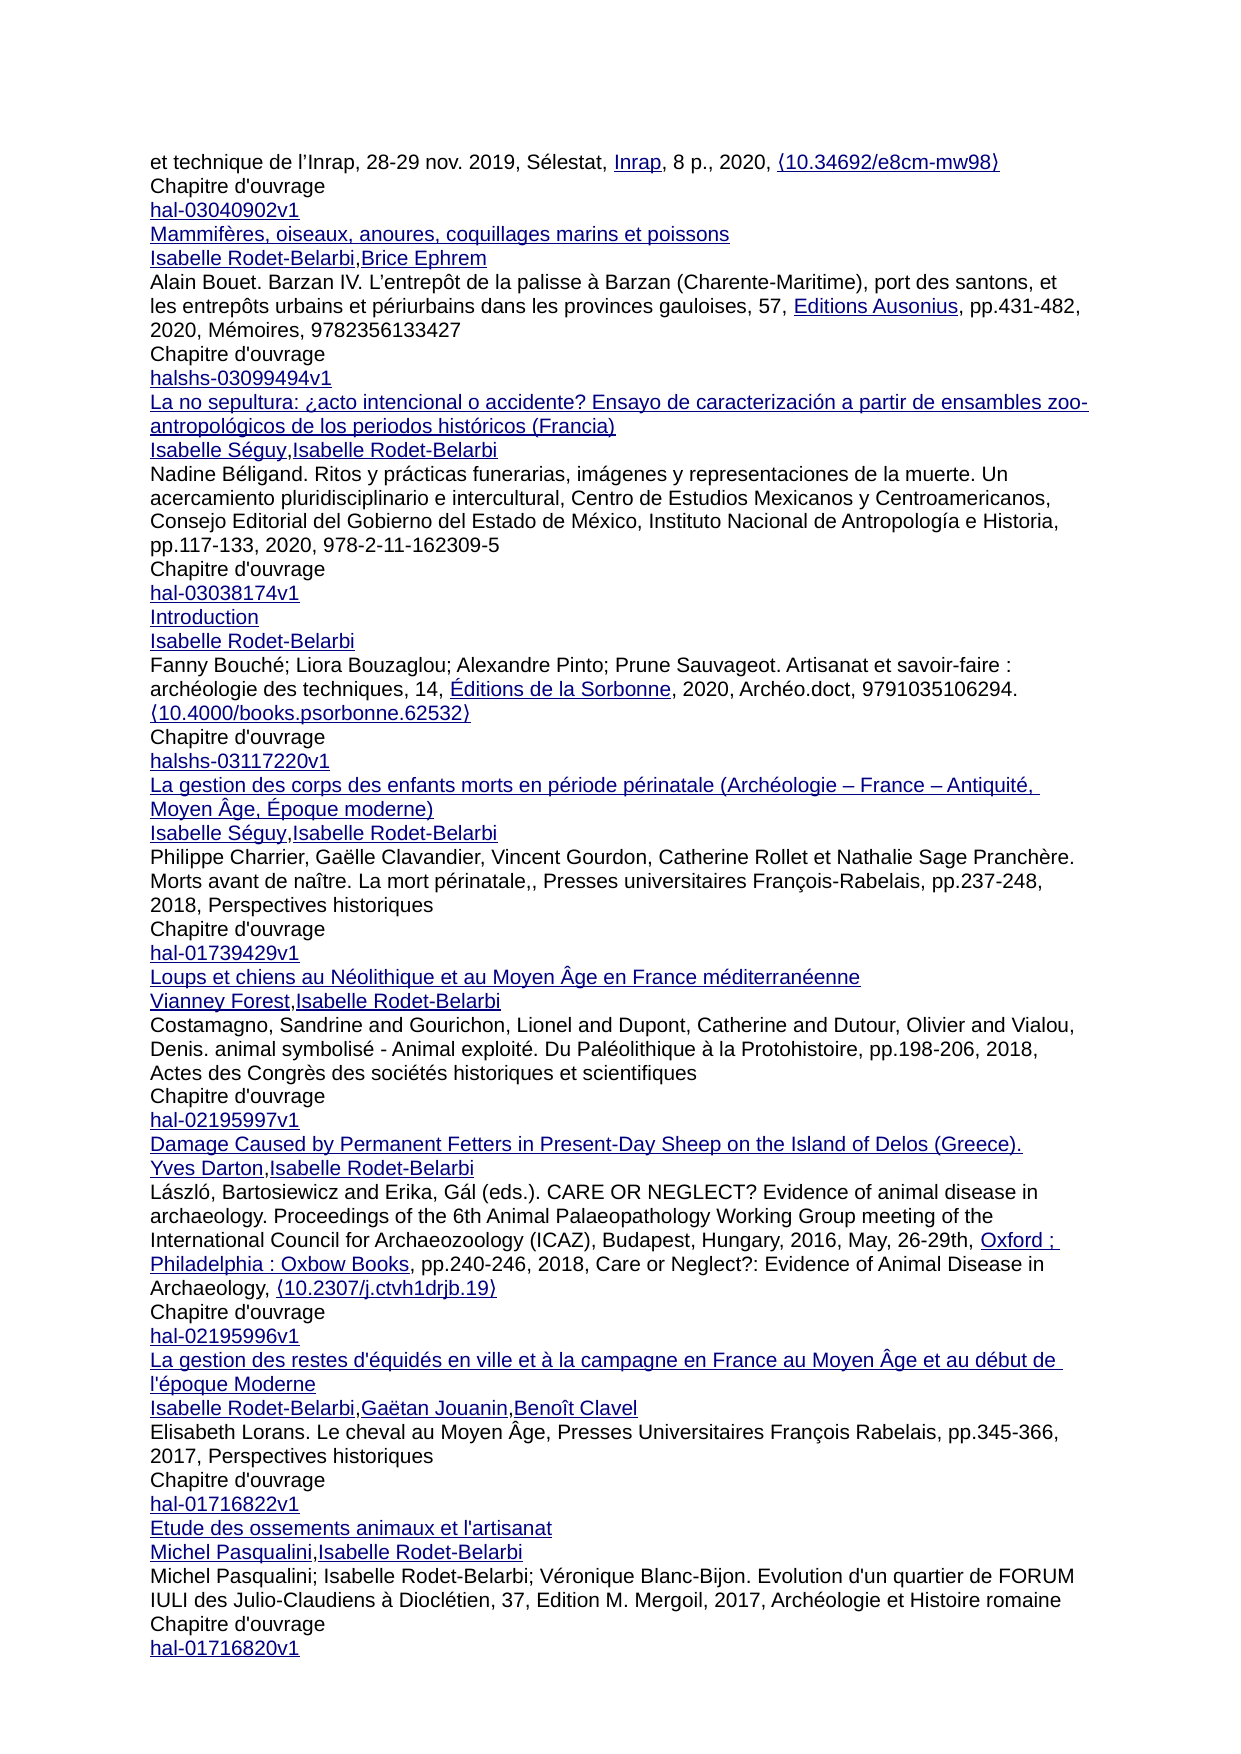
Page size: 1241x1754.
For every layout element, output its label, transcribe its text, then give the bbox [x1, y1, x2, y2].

table_cell Damage Caused by Permanent Fetters in Present-Day Sheep on the Island of Delos (Greece). Yves Darton,Isabelle Rodet-Belarbi László, Bartosiewicz and Erika, Gál (eds.). CARE OR NEGLECT? Evidence of animal disease in archaeology. Proceedings of the 6th Animal Palaeopathology Working Group meeting of the International Council for Archaeozoology (ICAZ), Budapest, Hungary, 2016, May, 26-29th, Oxford ; Philadelphia : Oxbow Books, pp.240-246, 2018, Care or Neglect?: Evidence of Animal Disease in Archaeology, ⟨10.2307/j.ctvh1drjb.19⟩ Chapitre d'ouvrage hal-02195996v1 [150, 1132, 1090, 1348]
table_cell La no sepultura: ¿acto intencional o accidente? Ensayo de caracterización a partir de ensambles zoo-antropológicos de los periodos históricos (Francia) Isabelle Séguy,Isabelle Rodet-Belarbi Nadine Béligand. Ritos y prácticas funerarias, imágenes y representaciones de la muerte. Un acercamiento pluridisciplinario e intercultural, Centro de Estudios Mexicanos y Centroamericanos, Consejo Editorial del Gobierno del Estado de México, Instituto Nacional de Antropología e Historia, pp.117-133, 2020, 978-2-11-162309-5 Chapitre d'ouvrage hal-03038174v1 [150, 390, 1090, 605]
table_cell Mammifères, oiseaux, anoures, coquillages marins et poissons Isabelle Rodet-Belarbi,Brice Ephrem Alain Bouet. Barzan IV. L’entrepôt de la palisse à Barzan (Charente-Maritime), port des santons, et les entrepôts urbains et périurbains dans les provinces gauloises, 57, Editions Ausonius, pp.431-482, 2020, Mémoires, 9782356133427 Chapitre d'ouvrage halshs-03099494v1 [150, 222, 1090, 389]
table_cell Introduction Isabelle Rodet-Belarbi Fanny Bouché; Liora Bouzaglou; Alexandre Pinto; Prune Sauvageot. Artisanat et savoir-faire : archéologie des techniques, 14, Éditions de la Sorbonne, 2020, Archéo.doct, 9791035106294. ⟨10.4000/books.psorbonne.62532⟩ Chapitre d'ouvrage halshs-03117220v1 [150, 605, 1090, 773]
table_cell &lt;em&gt;Archéobios&lt;/em&gt; : Archives biologiques et biomatériaux en contexte archéologique Isabelle Rodet-Belarbi,Lionel Gourichon,Isabelle Théry-Parisot Carine Carpentier; Rose-Marie Arbogast; Philippe Kuchler. Bioarchéologie : minimums méthodologiques, référentiels communs et nouvelles approches : Actes du 4e séminaire scientifique et technique de l’Inrap, 28-29 nov. 2019, Sélestat, Inrap, 8 p., 2020, ⟨10.34692/e8cm-mw98⟩ Chapitre d'ouvrage hal-03040902v1 [150, 150, 1090, 222]
table_cell Etude des ossements animaux et l'artisanat Michel Pasqualini,Isabelle Rodet-Belarbi Michel Pasqualini; Isabelle Rodet-Belarbi; Véronique Blanc-Bijon. Evolution d'un quartier de FORUM IULI des Julio-Claudiens à Dioclétien, 37, Edition M. Mergoil, 2017, Archéologie et Histoire romaine Chapitre d'ouvrage hal-01716820v1 [150, 1516, 1090, 1659]
table_cell La gestion des restes d'équidés en ville et à la campagne en France au Moyen Âge et au début de l'époque Moderne Isabelle Rodet-Belarbi,Gaëtan Jouanin,Benoît Clavel Elisabeth Lorans. Le cheval au Moyen Âge, Presses Universitaires François Rabelais, pp.345-366, 2017, Perspectives historiques Chapitre d'ouvrage hal-01716822v1 [150, 1348, 1090, 1516]
table_cell Loups et chiens au Néolithique et au Moyen Âge en France méditerranéenne Vianney Forest,Isabelle Rodet-Belarbi Costamagno, Sandrine and Gourichon, Lionel and Dupont, Catherine and Dutour, Olivier and Vialou, Denis. animal symbolisé - Animal exploité. Du Paléolithique à la Protohistoire, pp.198-206, 2018, Actes des Congrès des sociétés historiques et scientifiques Chapitre d'ouvrage hal-02195997v1 [150, 965, 1090, 1132]
table_cell La gestion des corps des enfants morts en période périnatale (Archéologie – France – Antiquité, Moyen Âge, Époque moderne) Isabelle Séguy,Isabelle Rodet-Belarbi Philippe Charrier, Gaëlle Clavandier, Vincent Gourdon, Catherine Rollet et Nathalie Sage Pranchère. Morts avant de naître. La mort périnatale,, Presses universitaires François-Rabelais, pp.237-248, 2018, Perspectives historiques Chapitre d'ouvrage hal-01739429v1 [150, 773, 1090, 964]
